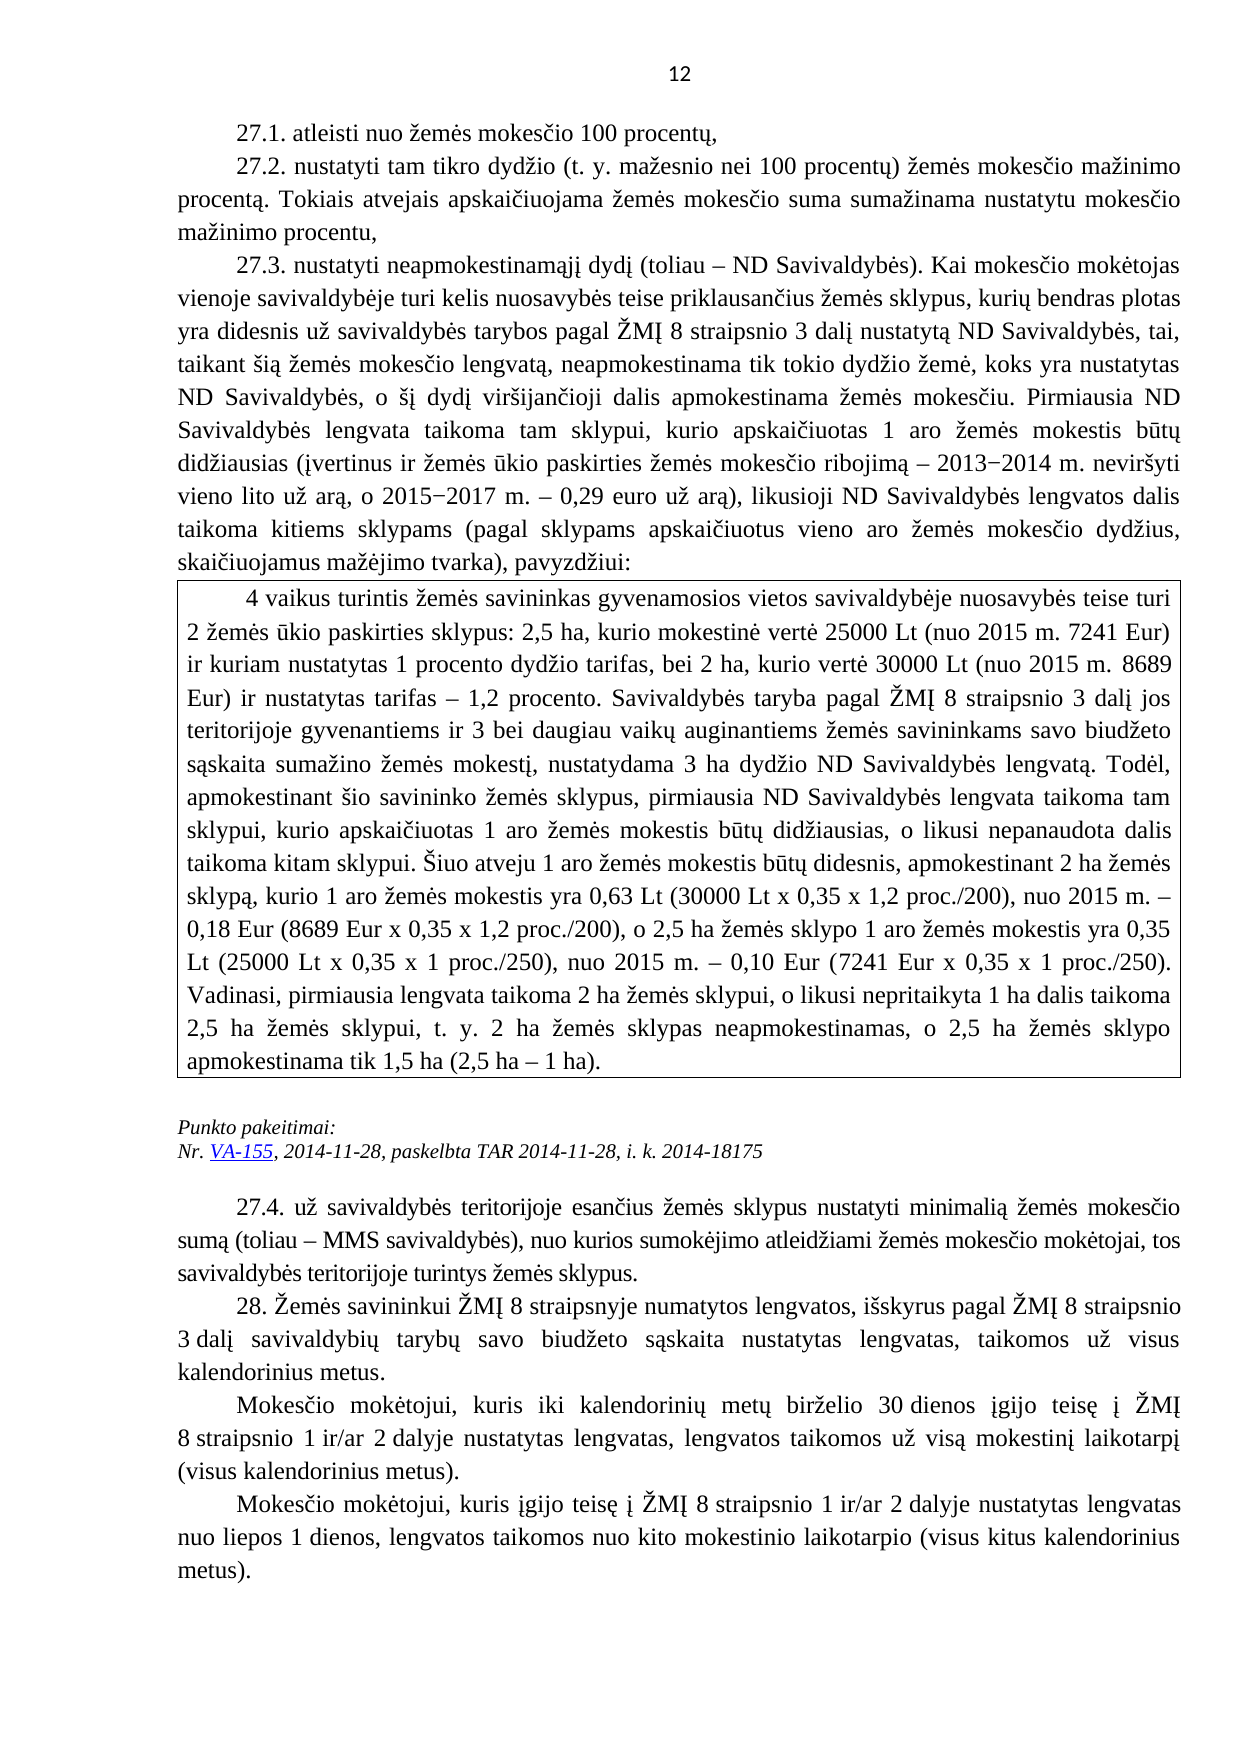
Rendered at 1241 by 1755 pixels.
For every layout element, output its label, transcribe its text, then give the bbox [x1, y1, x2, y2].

text Mokesčio mokėtojui, kuris įgijo teisę į ŽMĮ 8 straipsnio 1 ir/ar 2 dalyje nustatytas lengvatas nuo liepos 1 dienos, lengvatos taikomos nuo kito mokestinio laikotarpio (visus kitus kalendorinius metus). [177, 1489, 1181, 1584]
text Nr. VA-155, 2014-11-28, paskelbta TAR 2014-11-28, i. k. 2014-18175 [177, 1139, 1181, 1163]
text 27.3. nustatyti neapmokestinamąjį dydį (toliau – ND Savivaldybės). Kai mokesčio mokėtojas vienoje savivaldybėje turi kelis nuosavybės teise priklausančius žemės sklypus, kurių bendras plotas yra didesnis už savivaldybės tarybos pagal ŽMĮ 8 straipsnio 3 dalį nustatytą ND Savivaldybės, tai, taikant šią žemės mokesčio lengvatą, neapmokestinama tik tokio dydžio žemė, koks yra nustatytas ND Savivaldybės, o šį dydį viršijančioji dalis apmokestinama žemės mokesčiu. Pirmiausia ND Savivaldybės lengvata taikoma tam sklypui, kurio apskaičiuotas 1 aro žemės mokestis būtų didžiausias (įvertinus ir žemės ūkio paskirties žemės mokesčio ribojimą – 2013−2014 m. neviršyti vieno lito už arą, o 2015−2017 m. – 0,29 euro už arą), likusioji ND Savivaldybės lengvatos dalis taikoma kitiems sklypams (pagal sklypams apskaičiuotus vieno aro žemės mokesčio dydžius, skaičiuojamus mažėjimo tvarka), pavyzdžiui: [177, 250, 1181, 576]
text 4 vaikus turintis žemės savininkas gyvenamosios vietos savivaldybėje nuosavybės teise turi 2 žemės ūkio paskirties sklypus: 2,5 ha, kurio mokestinė vertė 25000 Lt (nuo 2015 m. 7241 Eur) ir kuriam nustatytas 1 procento dydžio tarifas, bei 2 ha, kurio vertė 30000 Lt (nuo 2015 m. 8689 Eur) ir nustatytas tarifas – 1,2 procento. Savivaldybės taryba pagal ŽMĮ 8 straipsnio 3 dalį jos teritorijoje gyvenantiems ir 3 bei daugiau vaikų auginantiems žemės savininkams savo biudžeto sąskaita sumažino žemės mokestį, nustatydama 3 ha dydžio ND Savivaldybės lengvatą. Todėl, apmokestinant šio savininko žemės sklypus, pirmiausia ND Savivaldybės lengvata taikoma tam sklypui, kurio apskaičiuotas 1 aro žemės mokestis būtų didžiausias, o likusi nepanaudota dalis taikoma kitam sklypui. Šiuo atveju 1 aro žemės mokestis būtų didesnis, apmokestinant 2 ha žemės sklypą, kurio 1 aro žemės mokestis yra 0,63 Lt (30000 Lt x 0,35 x 1,2 proc./200), nuo 2015 m. –0,18 Eur (8689 Eur x 0,35 x 1,2 proc./200), o 2,5 ha žemės sklypo 1 aro žemės mokestis yra 0,35 Lt (25000 Lt x 0,35 x 1 proc./250), nuo 2015 m. – 0,10 Eur (7241 Eur x 0,35 x 1 proc./250). Vadinasi, pirmiausia lengvata taikoma 2 ha žemės sklypui, o likusi nepritaikyta 1 ha dalis taikoma 2,5 ha žemės sklypui, t. y. 2 ha žemės sklypas neapmokestinamas, o 2,5 ha žemės sklypo apmokestinama tik 1,5 ha (2,5 ha – 1 ha). [178, 581, 1180, 1077]
text Mokesčio mokėtojui, kuris iki kalendorinių metų birželio 30 dienos įgijo teisę į ŽMĮ 8 straipsnio 1 ir/ar 2 dalyje nustatytas lengvatas, lengvatos taikomos už visą mokestinį laikotarpį (visus kalendorinius metus). [177, 1390, 1181, 1485]
text Punkto pakeitimai: [177, 1115, 1181, 1139]
text 27.4. už savivaldybės teritorijoje esančius žemės sklypus nustatyti minimalią žemės mokesčio sumą (toliau – MMS savivaldybės), nuo kurios sumokėjimo atleidžiami žemės mokesčio mokėtojai, tos savivaldybės teritorijoje turintys žemės sklypus. [177, 1192, 1181, 1287]
text 27.2. nustatyti tam tikro dydžio (t. y. mažesnio nei 100 procentų) žemės mokesčio mažinimo procentą. Tokiais atvejais apskaičiuojama žemės mokesčio suma sumažinama nustatytu mokesčio mažinimo procentu, [177, 151, 1181, 246]
text 27.1. atleisti nuo žemės mokesčio 100 procentų, [177, 118, 1181, 147]
text 28. Žemės savininkui ŽMĮ 8 straipsnyje numatytos lengvatos, išskyrus pagal ŽMĮ 8 straipsnio 3 dalį savivaldybių tarybų savo biudžeto sąskaita nustatytas lengvatas, taikomos už visus kalendorinius metus. [177, 1291, 1181, 1386]
